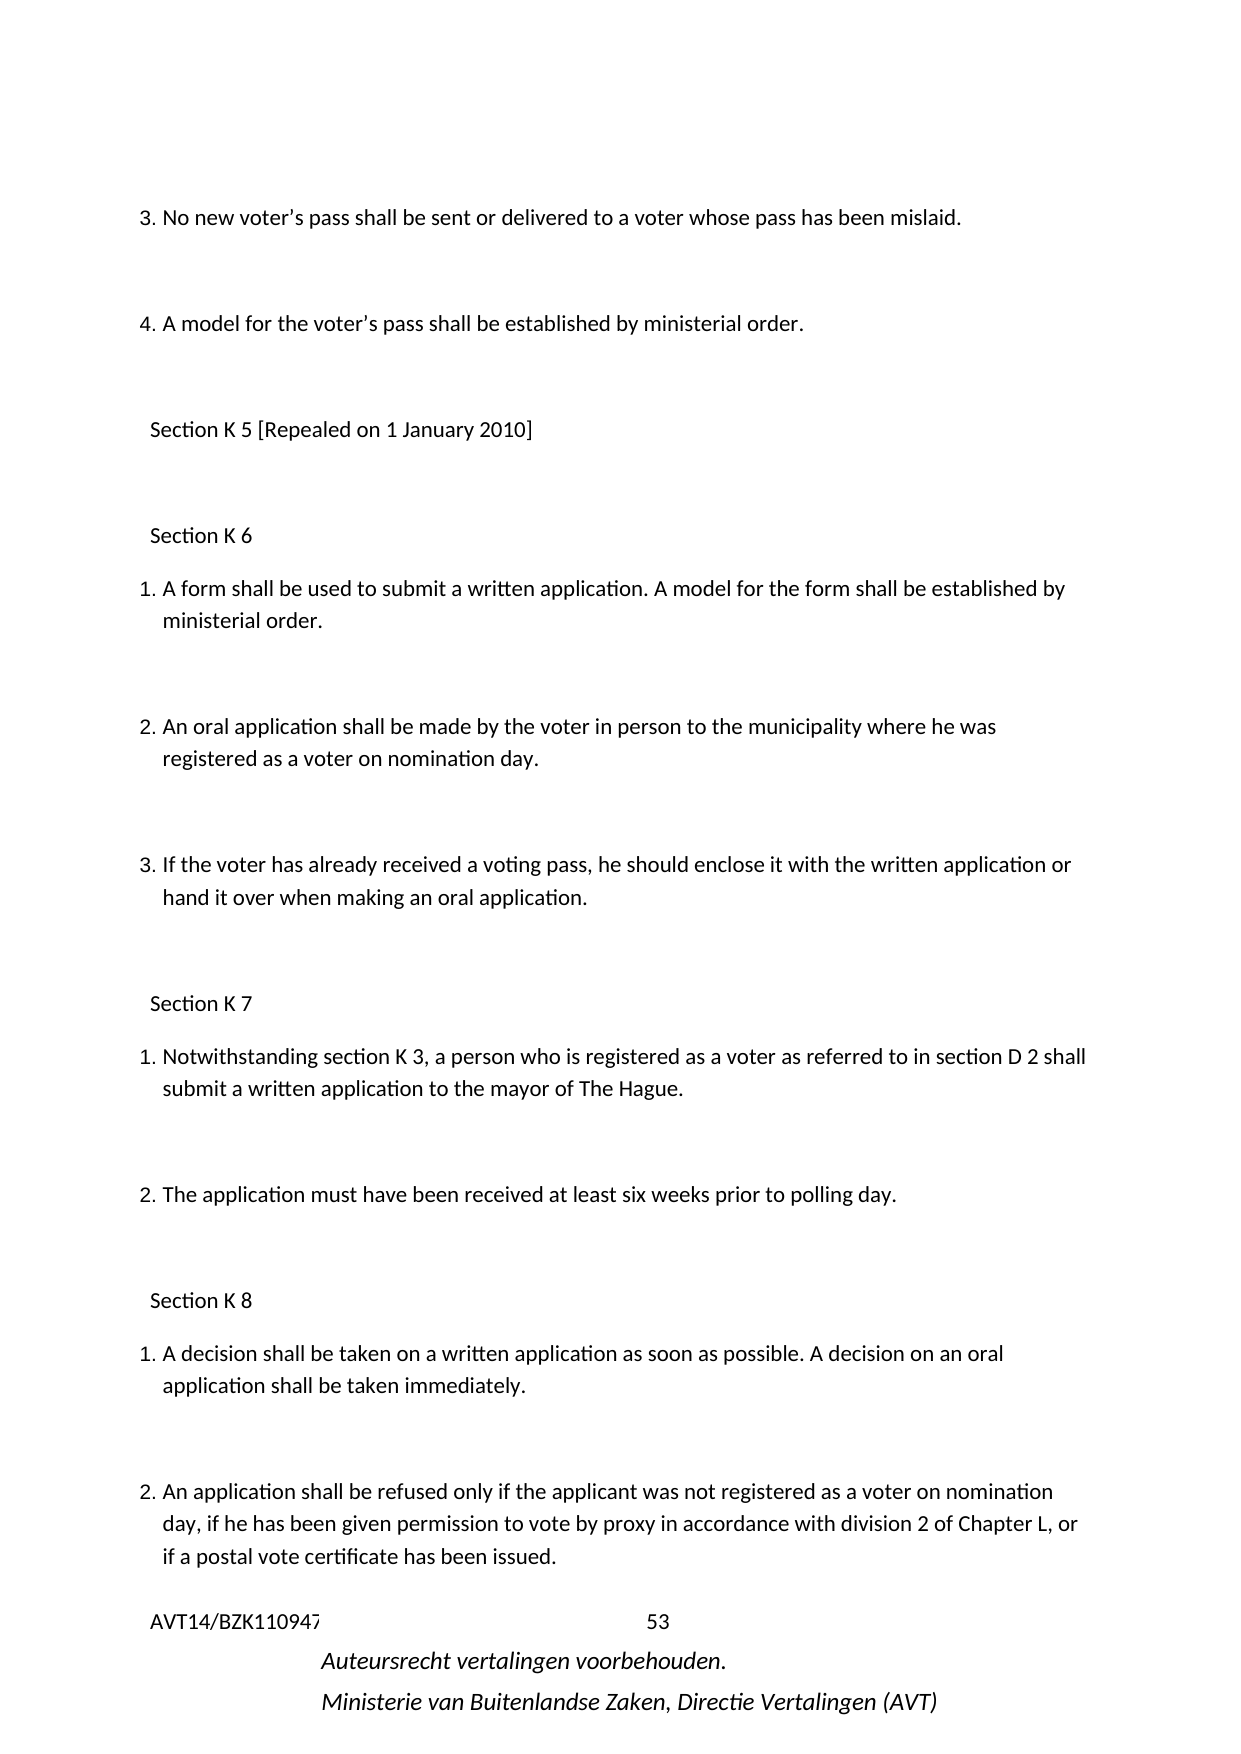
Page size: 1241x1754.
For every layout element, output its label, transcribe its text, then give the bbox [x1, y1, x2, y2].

text Section K 6 [150, 521, 1090, 549]
text Section K 7 [150, 989, 1090, 1017]
list A model for the voter’s pass shall be established by ministerial order. [139, 309, 1090, 337]
list A decision shall be taken on a written application as soon as possible. A decision on an oral application shall be taken immediately. [139, 1339, 1090, 1399]
list A form shall be used to submit a written application. A model for the form shall be established by ministerial order. [139, 574, 1090, 634]
text Section K 8 [150, 1286, 1090, 1314]
list An application shall be refused only if the applicant was not registered as a voter on nomination day, if he has been given permission to vote by proxy in accordance with division 2 of Chapter L, or if a postal vote certificate has been issued. [139, 1477, 1090, 1570]
list Notwithstanding section K 3, a person who is registered as a voter as referred to in section D 2 shall submit a written application to the mayor of The Hague. [139, 1042, 1090, 1102]
text Section K 5 [Repealed on 1 January 2010] [150, 415, 1090, 443]
list No new voter’s pass shall be sent or delivered to a voter whose pass has been mislaid. [139, 203, 1090, 231]
list If the voter has already received a voting pass, he should enclose it with the written application or hand it over when making an oral application. [139, 851, 1090, 911]
list An oral application shall be made by the voter in person to the municipality where he was registered as a voter on nomination day. [139, 712, 1090, 773]
list The application must have been received at least six weeks prior to polling day. [139, 1180, 1090, 1208]
